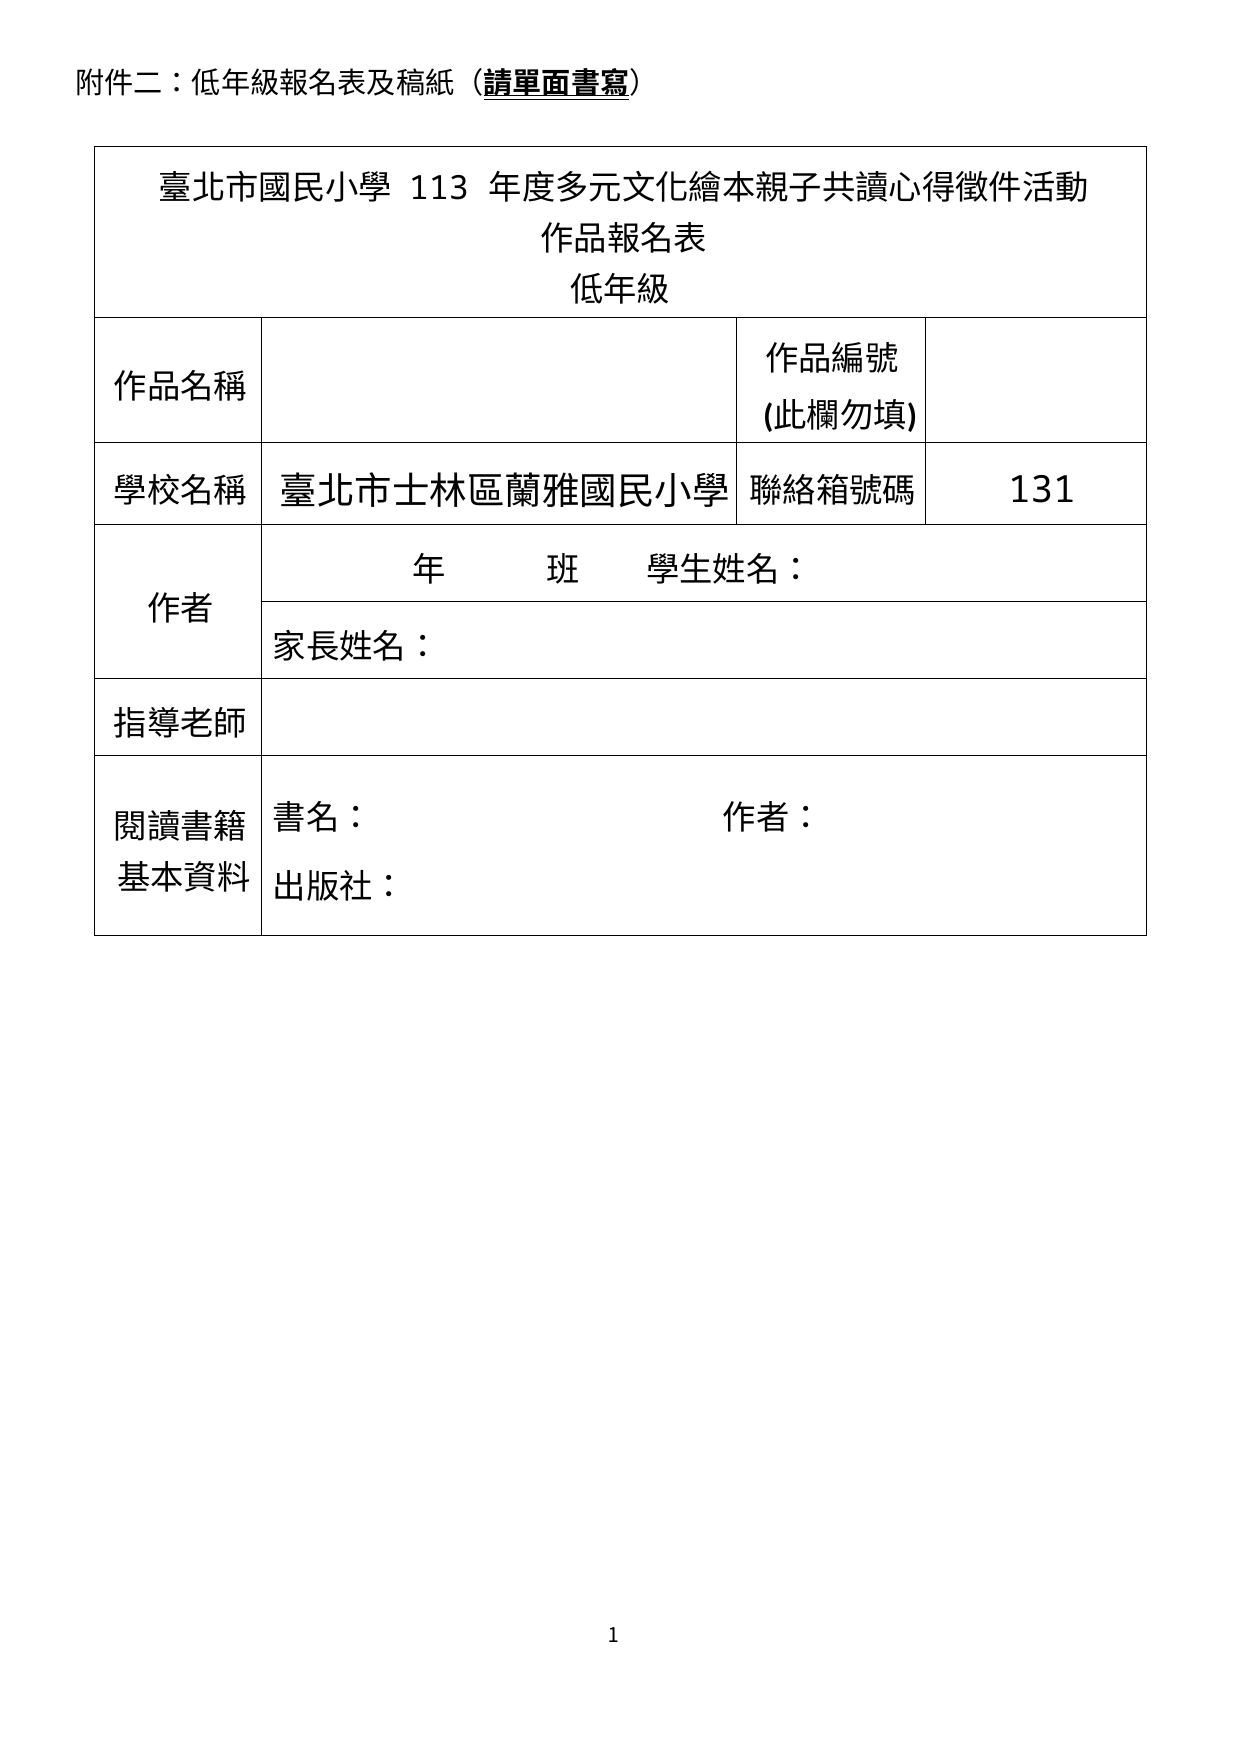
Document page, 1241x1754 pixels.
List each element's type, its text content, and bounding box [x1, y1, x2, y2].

table_cell 家長姓名： [262, 602, 1146, 678]
table_cell 作者 [95, 525, 261, 678]
table_cell [926, 318, 1146, 442]
table_cell 作品名稱 [95, 318, 261, 442]
table_cell 聯絡箱號碼 [737, 443, 925, 524]
table_header 臺北市國民小學 113 年度多元文化繪本親子共讀心得徵件活動 作品報名表 低年級 [95, 147, 1146, 317]
table_cell 閱讀書籍基本資料 [95, 756, 261, 934]
table_cell [262, 679, 1146, 755]
table_cell 書名： 作者： 出版社： [262, 756, 1146, 934]
table_cell 作品編號 (此欄勿填) [737, 318, 925, 442]
text 附件二：低年級報名表及稿紙（請單面書寫） [75, 59, 1152, 101]
table_cell 131 [926, 443, 1146, 524]
table_cell [262, 318, 736, 442]
table_cell 指導老師 [95, 679, 261, 755]
table_cell 臺北市士林區蘭雅國民小學 [262, 443, 736, 524]
table_cell 年 班 學生姓名： [262, 525, 1146, 601]
table_cell 學校名稱 [95, 443, 261, 524]
